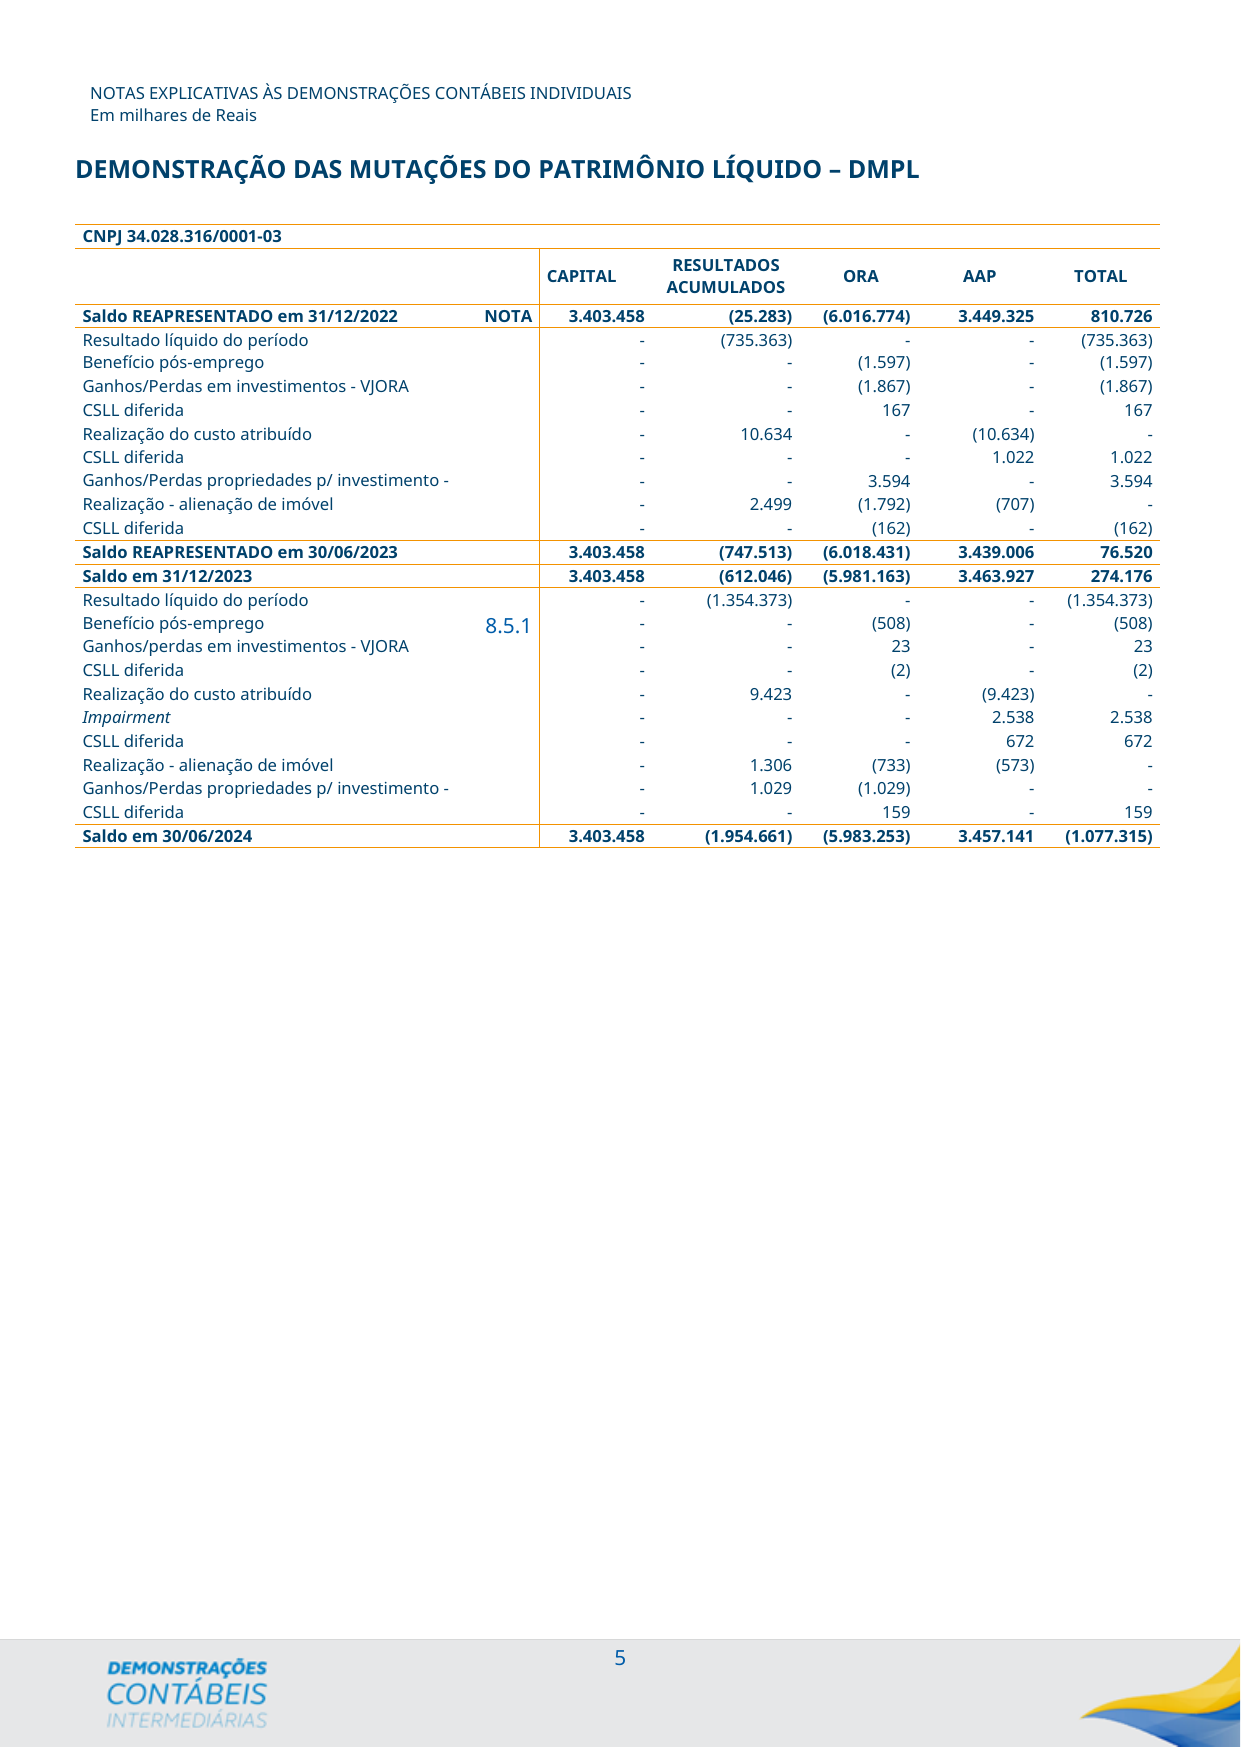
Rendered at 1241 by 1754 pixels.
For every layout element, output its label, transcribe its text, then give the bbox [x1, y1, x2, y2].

table_cell [468, 776, 539, 800]
table_cell Realização - alienação de imóvel [75, 493, 468, 516]
table_cell 2.538 [1042, 705, 1160, 729]
table_cell 3.403.458 [540, 305, 652, 327]
table_cell [468, 825, 539, 847]
table_cell - [799, 422, 918, 445]
table_cell (1.954.661) [652, 825, 799, 847]
table_cell CSLL diferida [75, 516, 468, 540]
table_cell - [652, 445, 799, 469]
table_cell - [918, 516, 1042, 540]
table_cell ORA [799, 249, 918, 303]
table_cell [468, 800, 539, 824]
table_cell - [540, 705, 652, 729]
table_cell - [540, 800, 652, 824]
table_cell - [652, 729, 799, 753]
table_cell (2) [799, 658, 918, 682]
table_cell AAP [918, 249, 1042, 303]
table_cell (735.363) [652, 328, 799, 351]
table_cell [468, 493, 539, 516]
table_cell [468, 729, 539, 753]
table_cell - [799, 705, 918, 729]
table_cell - [652, 351, 799, 374]
table_cell [468, 445, 539, 469]
table_cell (733) [799, 753, 918, 776]
table_cell (1.077.315) [1042, 825, 1160, 847]
table_cell 3.439.006 [918, 541, 1042, 563]
table_cell 8.5.1 [468, 611, 539, 634]
table_cell - [652, 398, 799, 422]
table_cell - [652, 469, 799, 493]
table_cell [468, 422, 539, 445]
table_cell - [540, 588, 652, 611]
table_cell (707) [918, 493, 1042, 516]
table_header [1042, 225, 1160, 247]
table_cell Realização do custo atribuído [75, 682, 468, 705]
table_cell 672 [1042, 729, 1160, 753]
table_cell (1.867) ) [1042, 374, 1160, 398]
table_cell - [918, 328, 1042, 351]
table_cell (1.354.373) [1042, 588, 1160, 611]
table_cell - [540, 658, 652, 682]
table_cell - [540, 469, 652, 493]
table_cell - [918, 800, 1042, 824]
table_cell [468, 374, 539, 398]
table_cell Impairment [75, 705, 468, 729]
table_cell - [918, 398, 1042, 422]
table_cell - [652, 611, 799, 634]
table_cell - [1042, 422, 1160, 445]
table_cell 3.594 [799, 469, 918, 493]
table_cell Saldo REAPRESENTADO em 31/12/2022 [75, 305, 468, 327]
table_cell [468, 249, 539, 303]
table_cell - [540, 493, 652, 516]
table_cell 10.634 [652, 422, 799, 445]
table_cell CSLL diferida [75, 800, 468, 824]
table_cell [468, 351, 539, 374]
table_cell TOTAL [1042, 249, 1160, 303]
table_cell - [652, 705, 799, 729]
table_cell 9.423 [652, 682, 799, 705]
table_cell 159 [1042, 800, 1160, 824]
table_cell 274.176 [1042, 565, 1160, 587]
table_cell (6.016.774) [799, 305, 918, 327]
table_cell 1.029 [652, 776, 799, 800]
table_header [652, 225, 799, 247]
table_cell - [799, 729, 918, 753]
table_cell - [918, 588, 1042, 611]
table_cell - [652, 635, 799, 658]
table_cell Realização do custo atribuído [75, 422, 468, 445]
table_cell (747.513) [652, 541, 799, 563]
table_cell [468, 565, 539, 587]
table_cell (25.283) [652, 305, 799, 327]
table_cell 3.449.325 [918, 305, 1042, 327]
table_cell - [540, 398, 652, 422]
table_cell Ganhos/perdas em investimentos - VJORA [75, 635, 468, 658]
table_cell (1.867) [799, 374, 918, 398]
table_cell 167 [799, 398, 918, 422]
table_cell 23 [799, 635, 918, 658]
picture [0, 1638, 1241, 1747]
table_cell - [652, 658, 799, 682]
table_cell - [918, 611, 1042, 634]
table_cell Resultado líquido do período [75, 588, 468, 611]
table_cell (1.597) [799, 351, 918, 374]
table_cell Ganhos/Perdas em investimentos - VJORA [75, 374, 468, 398]
table_cell [468, 328, 539, 351]
table_cell RESULTADOS ACUMULADOS [652, 249, 799, 303]
table_cell (6.018.431) [799, 541, 918, 563]
table_header [539, 225, 652, 247]
table_cell - [1042, 776, 1160, 800]
table_cell - [799, 445, 918, 469]
table_cell (1.354.373) [652, 588, 799, 611]
table_cell - [1042, 493, 1160, 516]
table_cell 23 [1042, 635, 1160, 658]
table_cell Saldo em 30/06/2024 [75, 825, 468, 847]
table_cell [468, 469, 539, 493]
table_cell - [540, 682, 652, 705]
table_cell (5.981.163) [799, 565, 918, 587]
table_cell CSLL diferida [75, 445, 468, 469]
table_cell [468, 658, 539, 682]
table_cell 1.306 [652, 753, 799, 776]
table_cell - [1042, 753, 1160, 776]
table_cell (1.792) [799, 493, 918, 516]
table_cell - [540, 753, 652, 776]
table_cell Realização - alienação de imóvel [75, 753, 468, 776]
table_cell 3.403.458 [540, 825, 652, 847]
table_cell 1.022 [1042, 445, 1160, 469]
table_cell 167 [1042, 398, 1160, 422]
table_cell - [918, 658, 1042, 682]
table_cell (612.046) [652, 565, 799, 587]
table_cell [468, 398, 539, 422]
table_cell [468, 516, 539, 540]
table_cell - [540, 422, 652, 445]
table_cell 810.726 [1042, 305, 1160, 327]
table_cell 3.594 [1042, 469, 1160, 493]
table_cell - [652, 516, 799, 540]
table_cell Saldo REAPRESENTADO em 30/06/2023 [75, 541, 468, 563]
table_cell - [918, 776, 1042, 800]
table_header [799, 225, 918, 247]
table_cell [468, 541, 539, 563]
table_cell CSLL diferida [75, 658, 468, 682]
table_cell 76.520 [1042, 541, 1160, 563]
table_cell [468, 588, 539, 611]
table_cell (9.423) [918, 682, 1042, 705]
table_cell (573) [918, 753, 1042, 776]
table_cell - [540, 516, 652, 540]
table_cell - [799, 588, 918, 611]
table_cell - [799, 682, 918, 705]
table_cell - [918, 374, 1042, 398]
table_cell Resultado líquido do período [75, 328, 468, 351]
table_cell - [540, 328, 652, 351]
table_cell - [540, 445, 652, 469]
table_cell 1.022 [918, 445, 1042, 469]
table_cell 2.499 [652, 493, 799, 516]
table_cell 3.403.458 [540, 541, 652, 563]
table_cell [75, 249, 468, 303]
table_cell - [1042, 682, 1160, 705]
table_cell (1.597) [1042, 351, 1160, 374]
table_cell - [540, 729, 652, 753]
table_cell Saldo em 31/12/2023 [75, 565, 468, 587]
table_cell (162) [1042, 516, 1160, 540]
table_header [468, 225, 539, 247]
table_cell 672 [918, 729, 1042, 753]
table_cell - [652, 800, 799, 824]
table_cell (162) [799, 516, 918, 540]
table_cell [468, 682, 539, 705]
table_header CNPJ 34.028.316/0001-03 [75, 225, 468, 247]
table_cell Benefício pós-emprego [75, 351, 468, 374]
table_cell - [540, 611, 652, 634]
table_cell [468, 635, 539, 658]
table_cell - [799, 328, 918, 351]
table_cell Ganhos/Perdas propriedades p/ investimento - VJORA [75, 776, 468, 800]
table_header [918, 225, 1042, 247]
table_cell - [652, 374, 799, 398]
table_cell 2.538 [918, 705, 1042, 729]
table_cell CSLL diferida [75, 729, 468, 753]
table_cell 3.463.927 [918, 565, 1042, 587]
table_cell (2) [1042, 658, 1160, 682]
table_cell CAPITAL [540, 249, 652, 303]
table_cell - [540, 776, 652, 800]
table_cell (1.029) [799, 776, 918, 800]
table_cell Ganhos/Perdas propriedades p/ investimento - VJORA [75, 469, 468, 493]
table_cell - [540, 374, 652, 398]
table_cell (508) [799, 611, 918, 634]
table_cell 3.457.141 [918, 825, 1042, 847]
table_cell - [540, 635, 652, 658]
table_cell NOTA [468, 305, 539, 327]
table_cell (5.983.253) [799, 825, 918, 847]
table_cell [468, 705, 539, 729]
table_cell - [918, 469, 1042, 493]
table_cell 3.403.458 [540, 565, 652, 587]
table_cell (10.634) [918, 422, 1042, 445]
subtitle DEMONSTRAÇÃO DAS MUTAÇÕES DO PATRIMÔNIO LÍQUIDO – DMPL [75, 152, 1165, 186]
table_cell CSLL diferida [75, 398, 468, 422]
table_cell 159 [799, 800, 918, 824]
table_cell - [918, 351, 1042, 374]
table_cell (735.363) [1042, 328, 1160, 351]
table_cell - [540, 351, 652, 374]
table_cell - [918, 635, 1042, 658]
table_cell Benefício pós-emprego [75, 611, 468, 634]
table_cell [468, 753, 539, 776]
table_cell (508) [1042, 611, 1160, 634]
